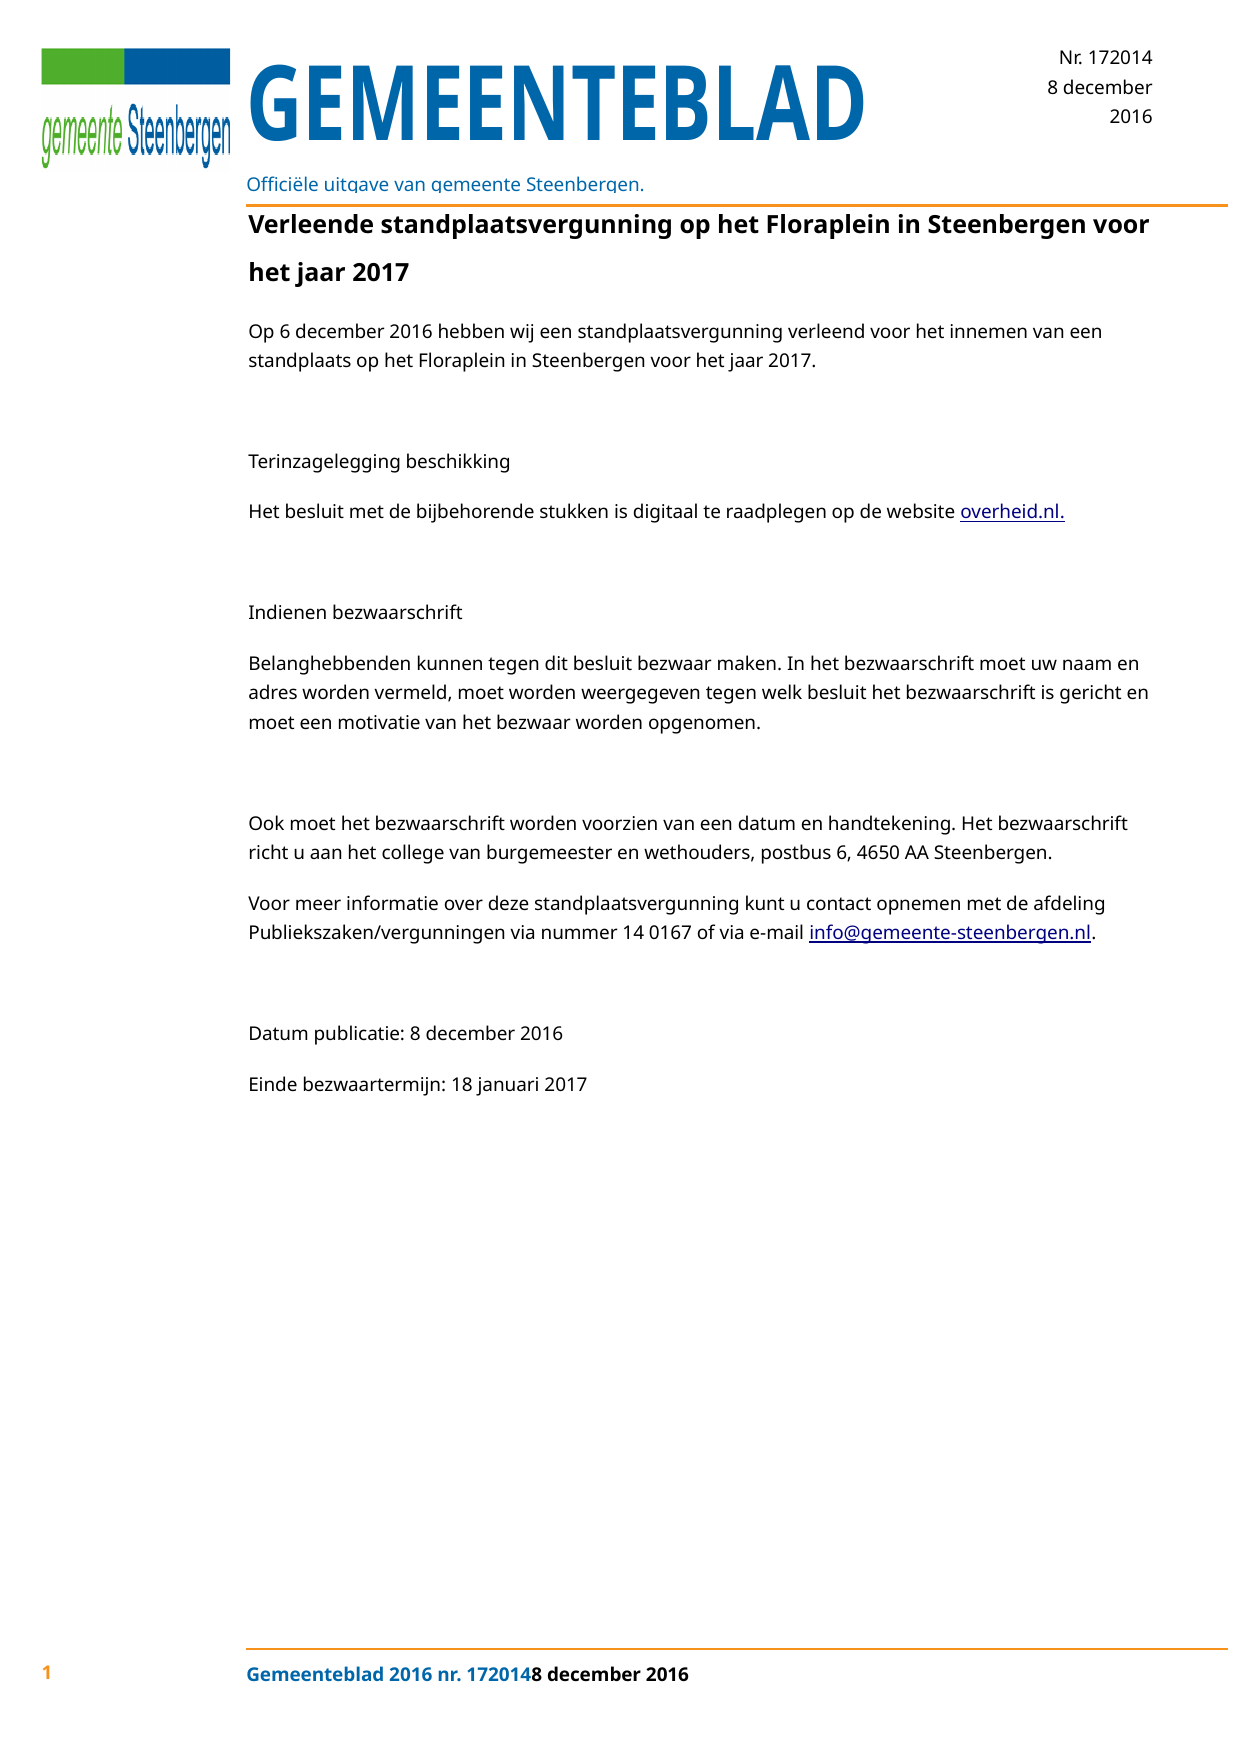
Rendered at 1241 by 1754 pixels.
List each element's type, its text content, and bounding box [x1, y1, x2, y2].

text Terinzagelegging beschikking [248, 448, 1152, 474]
text Datum publicatie: 8 december 2016 [248, 1020, 1152, 1046]
text Einde bezwaartermijn: 18 januari 2017 [248, 1071, 1152, 1097]
text Belanghebbenden kunnen tegen dit besluit bezwaar maken. In het bezwaarschrift moet uw naam en adres worden vermeld, moet worden weergegeven tegen welk besluit het bezwaarschrift is gericht en moet een motivatie van het bezwaar worden opgenomen. [248, 650, 1152, 735]
text Indienen bezwaarschrift [248, 599, 1152, 625]
picture [41, 47, 231, 172]
text Voor meer informatie over deze standplaatsvergunning kunt u contact opnemen met de afdeling Publiekszaken/vergunningen via nummer 14 0167 of via e-mail info@gemeente-steenbergen.nl. [248, 890, 1152, 945]
text Op 6 december 2016 hebben wij een standplaatsvergunning verleend voor het innemen van een standplaats op het Floraplein in Steenbergen voor het jaar 2017. [248, 318, 1152, 373]
text Verleende standplaatsvergunning op het Floraplein in Steenbergen voor het jaar 2017 [248, 207, 1152, 288]
text Het besluit met de bijbehorende stukken is digitaal te raadplegen op de website overheid.nl. [248, 499, 1152, 524]
text Ook moet het bezwaarschrift worden voorzien van een datum en handtekening. Het bezwaarschrift richt u aan het college van burgemeester en wethouders, postbus 6, 4650 AA Steenbergen. [248, 810, 1152, 865]
